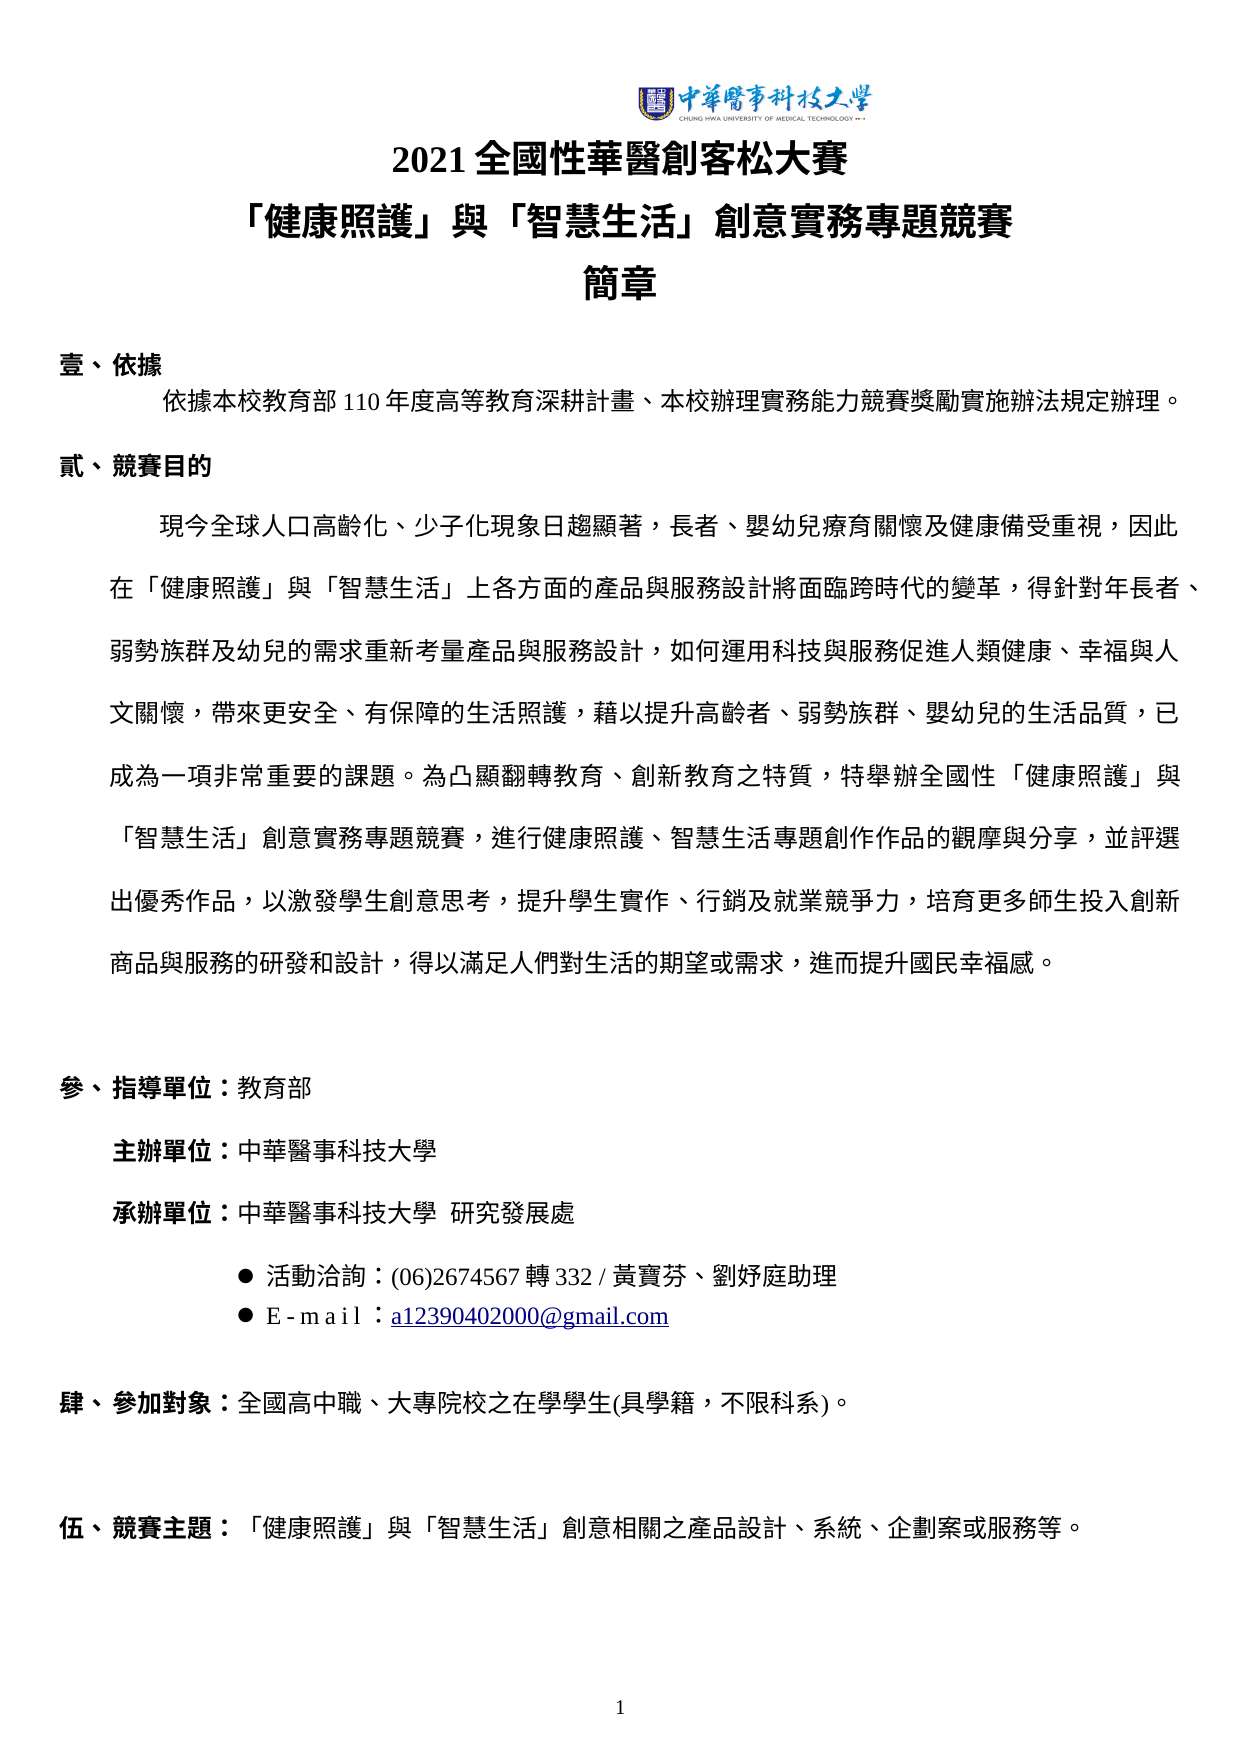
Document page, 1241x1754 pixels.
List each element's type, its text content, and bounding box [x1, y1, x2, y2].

list 指導單位：教育部 [59, 1045, 1181, 1108]
text 現今全球人口高齡化、少子化現象日趨顯著，長者、嬰幼兒療育關懷及健康備受重視，因此在「健康照護」與「智慧生活」上各方面的產品與服務設計將面臨跨時代的變革，得針對年長者、弱勢族群及幼兒的需求重新考量產品與服務設計，如何運用科技與服務促進人類健康、幸福與人文關懷，帶來更安全、有保障的生活照護，藉以提升高齡者、弱勢族群、嬰幼兒的生活品質，已成為一項非常重要的課題。為凸顯翻轉教育、創新教育之特質，特舉辦全國性「健康照護」與「智慧生活」創意實務專題競賽，進行健康照護、智慧生活專題創作作品的觀摩與分享，並評選出優秀作品，以激發學生創意思考，提升學生實作、行銷及就業競爭力，培育更多師生投入創新商品與服務的研發和設計，得以滿足人們對生活的期望或需求，進而提升國民幸福感。 [109, 483, 1181, 983]
list 競賽主題：「健康照護」與「智慧生活」創意相關之產品設計、系統、企劃案或服務等。 [59, 1485, 1181, 1548]
text 「健康照護」與「智慧生活」創意實務專題競賽 [59, 192, 1181, 246]
list E-mail：a12390402000@gmail.com [236, 1295, 1236, 1331]
list 活動洽詢：(06)2674567轉332 / 黃寶芬、劉妤庭助理 [236, 1233, 1181, 1295]
text 依據本校教育部110年度高等教育深耕計畫、本校辦理實務能力競賽獎勵實施辦法規定辦理。 [112, 381, 1181, 418]
text 簡章 [59, 254, 1181, 308]
text 主辦單位：中華醫事科技大學 [112, 1108, 1181, 1170]
text 承辦單位：中華醫事科技大學 研究發展處 [112, 1170, 1181, 1233]
list 競賽目的 [59, 446, 1181, 483]
list 參加對象：全國高中職、大專院校之在學學生(具學籍，不限科系)。 [59, 1360, 1181, 1423]
text 2021全國性華醫創客松大賽 [59, 129, 1181, 183]
list 依據 [59, 345, 1181, 381]
